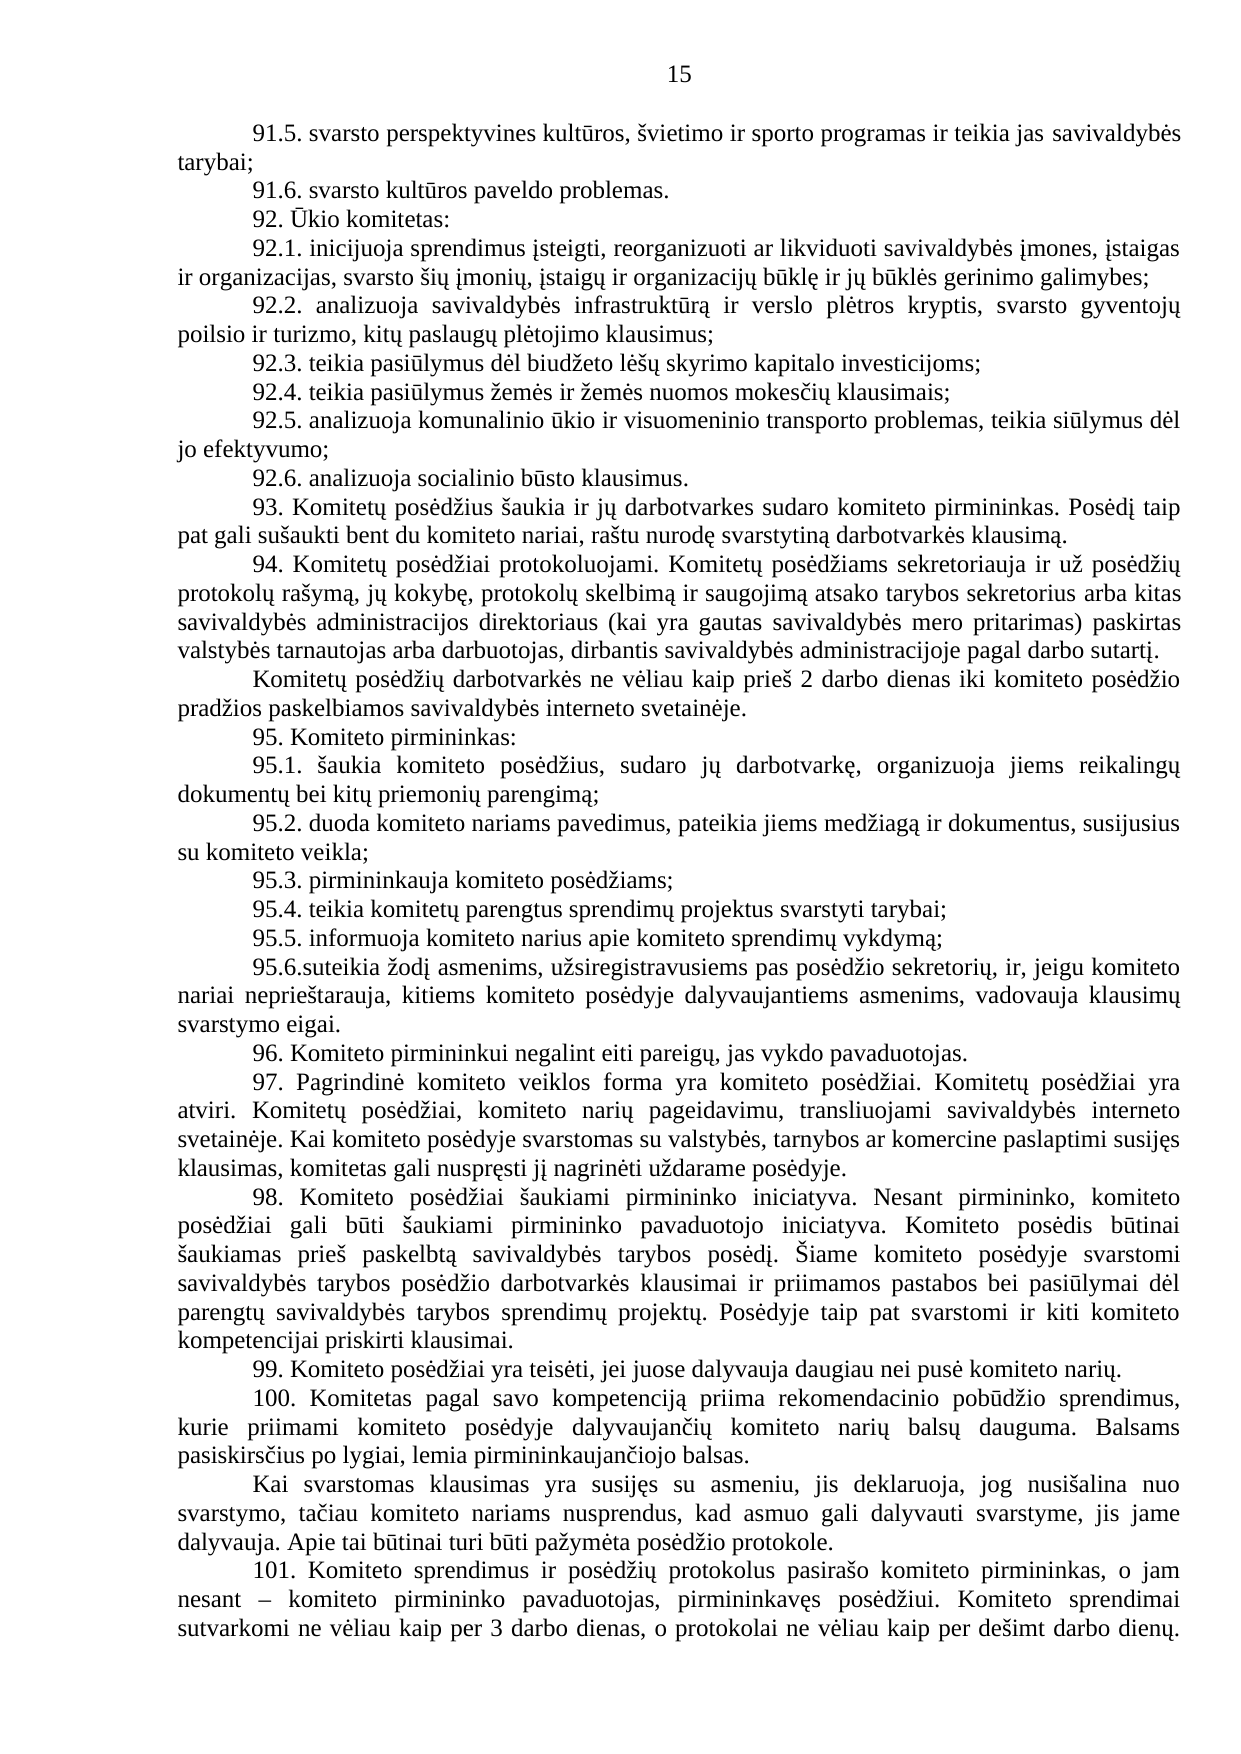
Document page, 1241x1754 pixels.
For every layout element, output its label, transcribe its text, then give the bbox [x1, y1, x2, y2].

text 100. Komitetas pagal savo kompetenciją priima rekomendacinio pobūdžio sprendimus, kurie priimami komiteto posėdyje dalyvaujančių komiteto narių balsų dauguma. Balsams pasiskirsčius po lygiai, lemia pirmininkaujančiojo balsas. [177, 1383, 1181, 1469]
text 91.6. svarsto kultūros paveldo problemas. [177, 176, 1181, 204]
text 92.3. teikia pasiūlymus dėl biudžeto lėšų skyrimo kapitalo investicijoms; [177, 348, 1181, 377]
text 96. Komiteto pirmininkui negalint eiti pareigų, jas vykdo pavaduotojas. [177, 1038, 1181, 1067]
text 95.3. pirmininkauja komiteto posėdžiams; [177, 866, 1181, 894]
text 92.2. analizuoja savivaldybės infrastruktūrą ir verslo plėtros kryptis, svarsto gyventojų poilsio ir turizmo, kitų paslaugų plėtojimo klausimus; [177, 291, 1181, 348]
text 101. Komiteto sprendimus ir posėdžių protokolus pasirašo komiteto pirmininkas, o jam nesant – komiteto pirmininko pavaduotojas, pirmininkavęs posėdžiui. Komiteto sprendimai sutvarkomi ne vėliau kaip per 3 darbo dienas, o protokolai ne vėliau kaip per dešimt darbo dienų. [177, 1556, 1181, 1642]
text 93. Komitetų posėdžius šaukia ir jų darbotvarkes sudaro komiteto pirmininkas. Posėdį taip pat gali sušaukti bent du komiteto nariai, raštu nurodę svarstytiną darbotvarkės klausimą. [177, 492, 1181, 549]
text 95. Komiteto pirmininkas: [177, 722, 1181, 751]
text 98. Komiteto posėdžiai šaukiami pirmininko iniciatyva. Nesant pirmininko, komiteto posėdžiai gali būti šaukiami pirmininko pavaduotojo iniciatyva. Komiteto posėdis būtinai šaukiamas prieš paskelbtą savivaldybės tarybos posėdį. Šiame komiteto posėdyje svarstomi savivaldybės tarybos posėdžio darbotvarkės klausimai ir priimamos pastabos bei pasiūlymai dėl parengtų savivaldybės tarybos sprendimų projektų. Posėdyje taip pat svarstomi ir kiti komiteto kompetencijai priskirti klausimai. [177, 1182, 1181, 1354]
text 92.1. inicijuoja sprendimus įsteigti, reorganizuoti ar likviduoti savivaldybės įmones, įstaigas ir organizacijas, svarsto šių įmonių, įstaigų ir organizacijų būklę ir jų būklės gerinimo galimybes; [177, 233, 1181, 291]
text 91.5. svarsto perspektyvines kultūros, švietimo ir sporto programas ir teikia jas savivaldybės tarybai; [177, 118, 1181, 176]
text 97. Pagrindinė komiteto veiklos forma yra komiteto posėdžiai. Komitetų posėdžiai yra atviri. Komitetų posėdžiai, komiteto narių pageidavimu, transliuojami savivaldybės interneto svetainėje. Kai komiteto posėdyje svarstomas su valstybės, tarnybos ar komercine paslaptimi susijęs klausimas, komitetas gali nuspręsti jį nagrinėti uždarame posėdyje. [177, 1067, 1181, 1182]
text 95.1. šaukia komiteto posėdžius, sudaro jų darbotvarkę, organizuoja jiems reikalingų dokumentų bei kitų priemonių parengimą; [177, 751, 1181, 808]
text 99. Komiteto posėdžiai yra teisėti, jei juose dalyvauja daugiau nei pusė komiteto narių. [177, 1354, 1181, 1383]
text 94. Komitetų posėdžiai protokoluojami. Komitetų posėdžiams sekretoriauja ir už posėdžių protokolų rašymą, jų kokybę, protokolų skelbimą ir saugojimą atsako tarybos sekretorius arba kitas savivaldybės administracijos direktoriaus (kai yra gautas savivaldybės mero pritarimas) paskirtas valstybės tarnautojas arba darbuotojas, dirbantis savivaldybės administracijoje pagal darbo sutartį. [177, 549, 1181, 664]
text 92.6. analizuoja socialinio būsto klausimus. [177, 463, 1181, 492]
text 95.5. informuoja komiteto narius apie komiteto sprendimų vykdymą; [177, 923, 1181, 952]
text 92. Ūkio komitetas: [177, 204, 1181, 233]
text 92.5. analizuoja komunalinio ūkio ir visuomeninio transporto problemas, teikia siūlymus dėl jo efektyvumo; [177, 406, 1181, 463]
text Kai svarstomas klausimas yra susijęs su asmeniu, jis deklaruoja, jog nusišalina nuo svarstymo, tačiau komiteto nariams nusprendus, kad asmuo gali dalyvauti svarstyme, jis jame dalyvauja. Apie tai būtinai turi būti pažymėta posėdžio protokole. [177, 1469, 1181, 1556]
text 95.6.suteikia žodį asmenims, užsiregistravusiems pas posėdžio sekretorių, ir, jeigu komiteto nariai neprieštarauja, kitiems komiteto posėdyje dalyvaujantiems asmenims, vadovauja klausimų svarstymo eigai. [177, 952, 1181, 1038]
text 92.4. teikia pasiūlymus žemės ir žemės nuomos mokesčių klausimais; [177, 377, 1181, 406]
text 95.4. teikia komitetų parengtus sprendimų projektus svarstyti tarybai; [177, 894, 1181, 923]
text 95.2. duoda komiteto nariams pavedimus, pateikia jiems medžiagą ir dokumentus, susijusius su komiteto veikla; [177, 808, 1181, 866]
text Komitetų posėdžių darbotvarkės ne vėliau kaip prieš 2 darbo dienas iki komiteto posėdžio pradžios paskelbiamos savivaldybės interneto svetainėje. [177, 664, 1181, 722]
